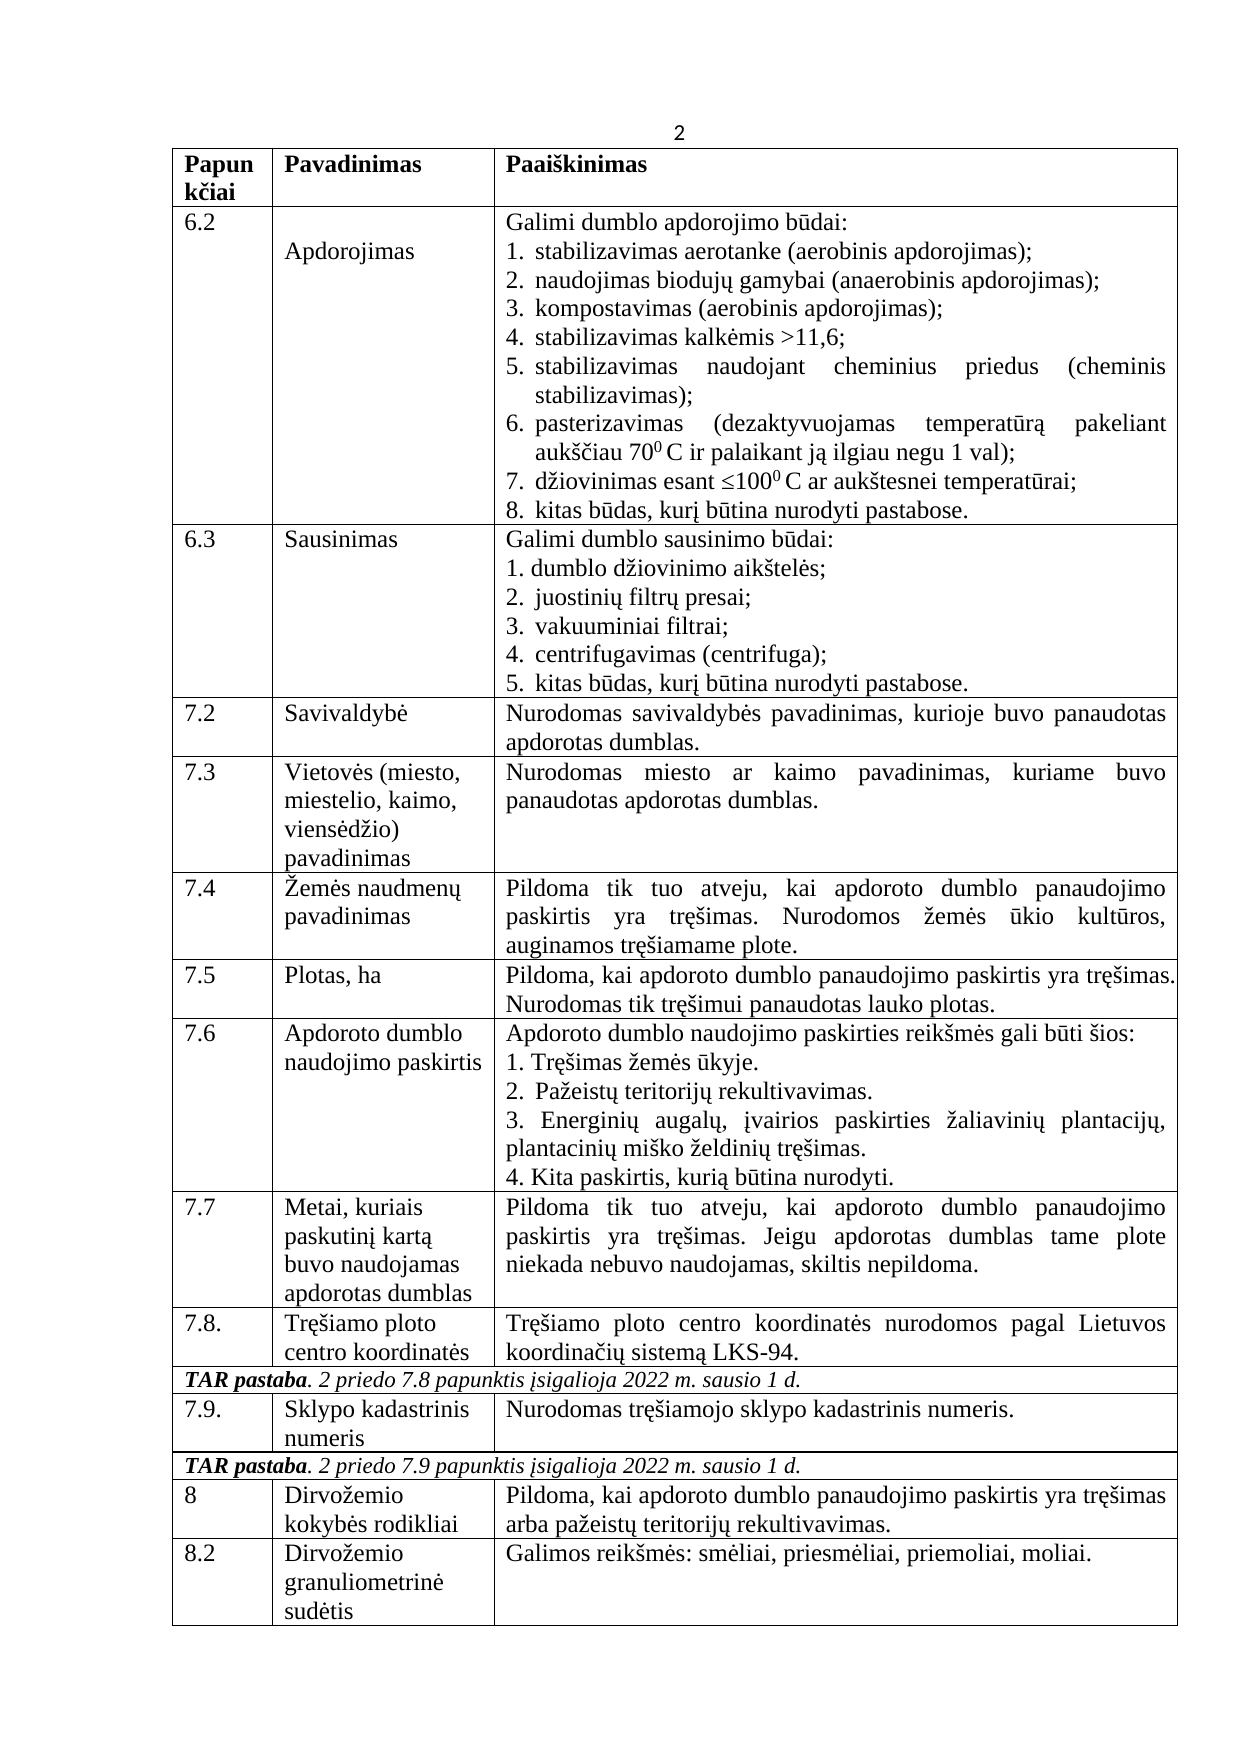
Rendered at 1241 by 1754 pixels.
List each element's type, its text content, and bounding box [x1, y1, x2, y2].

table_cell Apdoroto dumblo naudojimo paskirties reikšmės gali būti šios: 1. Tręšimas žemės ūkyje. 2. Pažeistų teritorijų rekultivavimas. 3. Energinių augalų, įvairios paskirties žaliavinių plantacijų, plantacinių miško želdinių tręšimas. 4. Kita paskirtis, kurią būtina nurodyti. [495, 1019, 1177, 1191]
table_header Papunkčiai [173, 149, 272, 206]
table_cell Tręšiamo ploto centro koordinatės nurodomos pagal Lietuvos koordinačių sistemą LKS-94. [495, 1308, 1177, 1366]
table_cell Pildoma tik tuo atveju, kai apdoroto dumblo panaudojimo paskirtis yra tręšimas. Nurodomos žemės ūkio kultūros, auginamos tręšiamame plote. [495, 873, 1177, 959]
table_cell 7.3 [173, 757, 272, 872]
table_cell Savivaldybė [273, 698, 494, 756]
table_cell 6.3 [173, 525, 272, 697]
table_cell Sausinimas [273, 525, 494, 697]
table_cell 7.4 [173, 873, 272, 959]
table_cell Žemės naudmenų pavadinimas [273, 873, 494, 959]
table_cell 7.7 [173, 1192, 272, 1307]
table_cell Apdoroto dumblo naudojimo paskirtis [273, 1019, 494, 1191]
table_cell Sklypo kadastrinis numeris [273, 1394, 494, 1451]
table_cell Plotas, ha [273, 960, 494, 1017]
table_cell TAR pastaba. 2 priedo 7.8 papunktis įsigalioja 2022 m. sausio 1 d. [173, 1367, 1177, 1393]
table_cell Galimi dumblo apdorojimo būdai: 1. stabilizavimas aerotanke (aerobinis apdorojimas); 2. naudojimas biodujų gamybai (anaerobinis apdorojimas); 3. kompostavimas (aerobinis apdorojimas); 4. stabilizavimas kalkėmis >11,6; 5. stabilizavimas naudojant cheminius priedus (cheminis stabilizavimas); 6. pasterizavimas (dezaktyvuojamas temperatūrą pakeliant aukščiau 700 C ir palaikant ją ilgiau negu 1 val); 7. džiovinimas esant ≤1000 C ar aukštesnei temperatūrai; 8. kitas būdas, kurį būtina nurodyti pastabose. [495, 207, 1177, 523]
table_cell Nurodomas tręšiamojo sklypo kadastrinis numeris. [495, 1394, 1177, 1451]
table_cell 7.2 [173, 698, 272, 756]
table_cell Galimi dumblo sausinimo būdai: 1. dumblo džiovinimo aikštelės; 2. juostinių filtrų presai; 3. vakuuminiai filtrai; 4. centrifugavimas (centrifuga); 5. kitas būdas, kurį būtina nurodyti pastabose. [495, 525, 1177, 697]
table_cell TAR pastaba. 2 priedo 7.9 papunktis įsigalioja 2022 m. sausio 1 d. [173, 1453, 1177, 1479]
table_cell Pildoma, kai apdoroto dumblo panaudojimo paskirtis yra tręšimas. Nurodomas tik tręšimui panaudotas lauko plotas. [495, 960, 1177, 1017]
table_cell 6.2 [173, 207, 272, 523]
table_cell Nurodomas miesto ar kaimo pavadinimas, kuriame buvo panaudotas apdorotas dumblas. [495, 757, 1177, 872]
table_cell Vietovės (miesto, miestelio, kaimo, viensėdžio) pavadinimas [273, 757, 494, 872]
table_cell 8.2 [173, 1539, 272, 1625]
table_cell 7.5 [173, 960, 272, 1017]
table_cell 7.6 [173, 1019, 272, 1191]
table_header Paaiškinimas [495, 149, 1177, 206]
table_cell Dirvožemio granuliometrinė sudėtis [273, 1539, 494, 1625]
table_cell Apdorojimas [273, 207, 494, 523]
table_cell 7.9. [173, 1394, 272, 1451]
table_cell Dirvožemio kokybės rodikliai [273, 1480, 494, 1537]
table_cell Tręšiamo ploto centro koordinatės [273, 1308, 494, 1366]
table_cell Galimos reikšmės: smėliai, priesmėliai, priemoliai, moliai. [495, 1539, 1177, 1625]
table_cell 8 [173, 1480, 272, 1537]
table_cell 7.8. [173, 1308, 272, 1366]
table_header Pavadinimas [273, 149, 494, 206]
table_cell Pildoma tik tuo atveju, kai apdoroto dumblo panaudojimo paskirtis yra tręšimas. Jeigu apdorotas dumblas tame plote niekada nebuvo naudojamas, skiltis nepildoma. [495, 1192, 1177, 1307]
table_cell Metai, kuriais paskutinį kartą buvo naudojamas apdorotas dumblas [273, 1192, 494, 1307]
table_cell Pildoma, kai apdoroto dumblo panaudojimo paskirtis yra tręšimas arba pažeistų teritorijų rekultivavimas. [495, 1480, 1177, 1537]
table_cell Nurodomas savivaldybės pavadinimas, kurioje buvo panaudotas apdorotas dumblas. [495, 698, 1177, 756]
